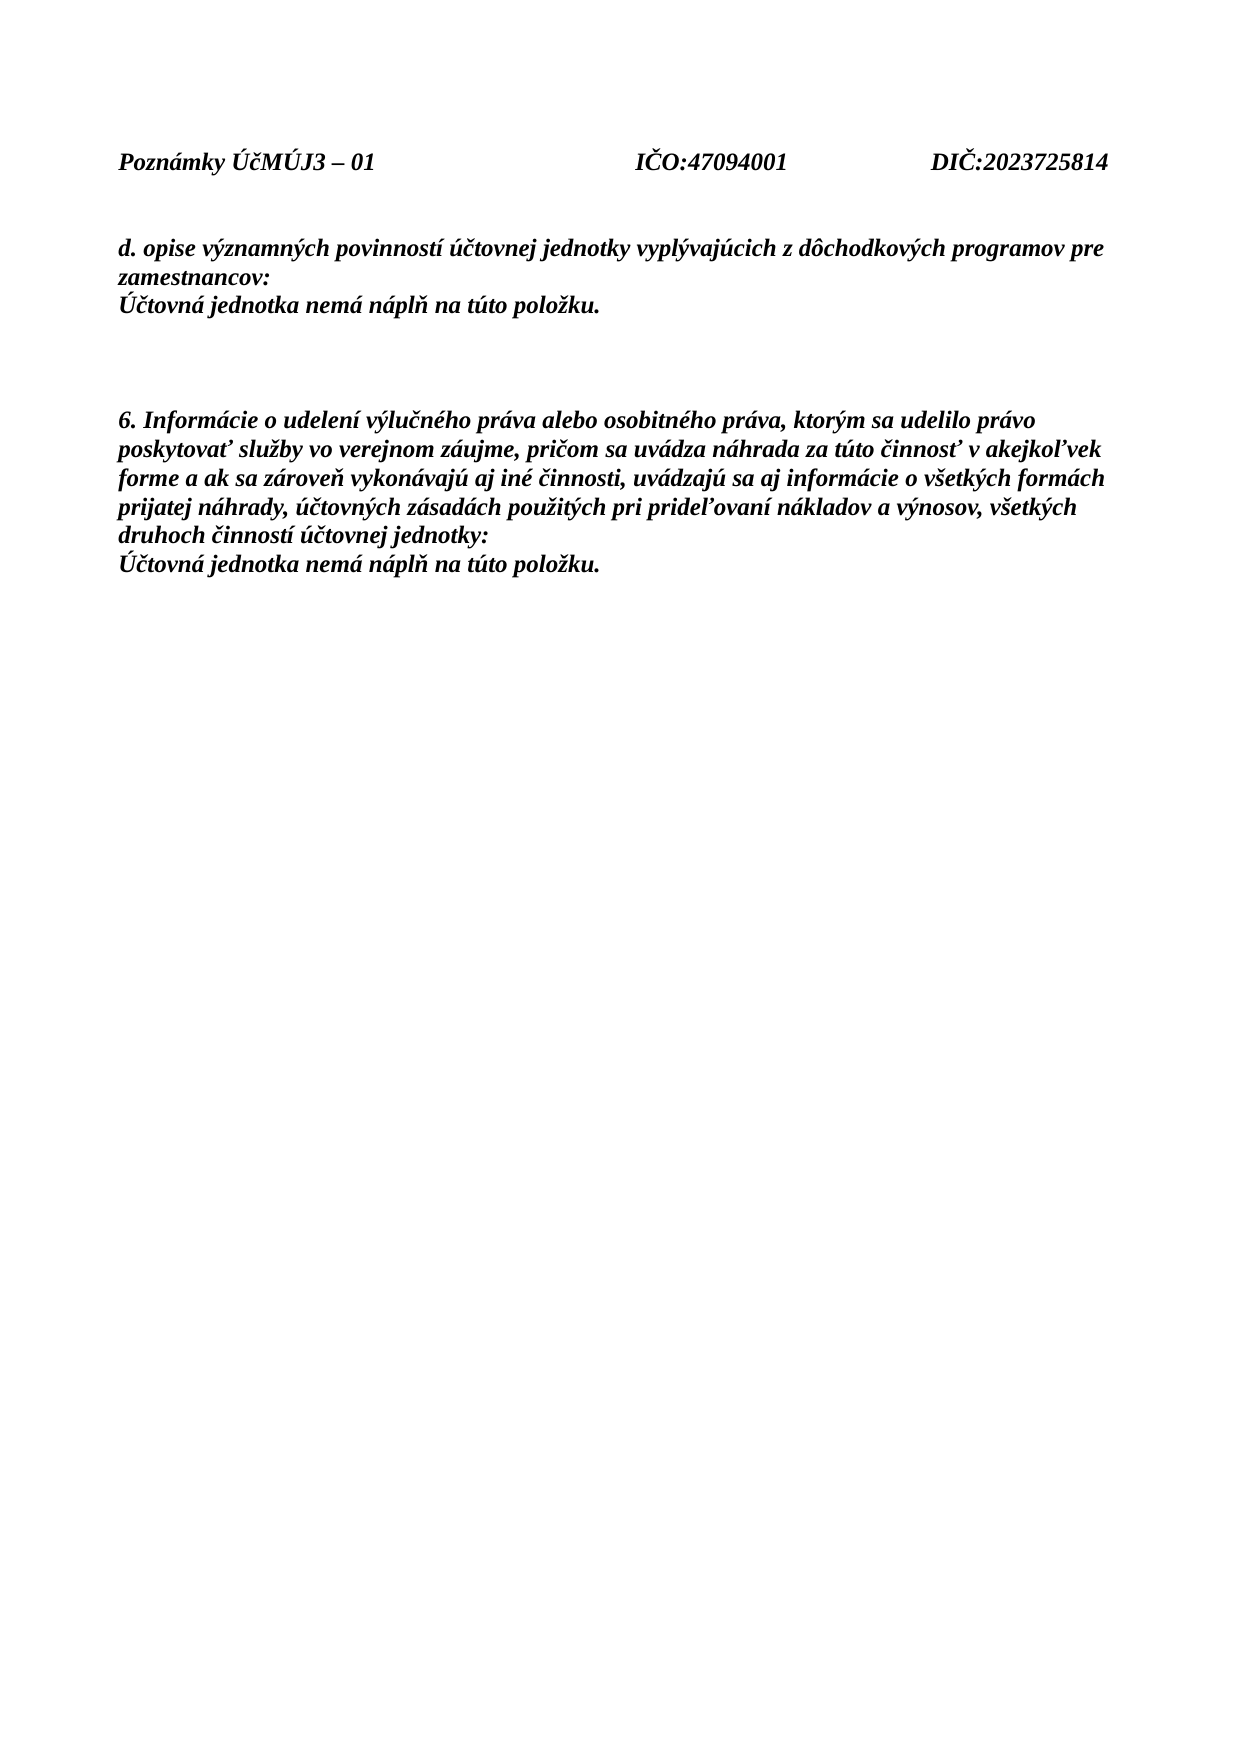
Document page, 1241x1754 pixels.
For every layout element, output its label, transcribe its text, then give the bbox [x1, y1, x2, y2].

text Poznámky ÚčMÚJ3 – 01 IČO:47094001 DIČ:2023725814 [118, 147, 1122, 176]
text Účtovná jednotka nemá náplň na túto položku. [118, 549, 1122, 578]
text 6. Informácie o udelení výlučného práva alebo osobitného práva, ktorým sa udelilo právo poskytovať služby vo verejnom záujme, pričom sa uvádza náhrada za túto činnosť v akejkoľvek forme a ak sa zároveň vykonávajú aj iné činnosti, uvádzajú sa aj informácie o všetkých formách prijatej náhrady, účtovných zásadách použitých pri prideľovaní nákladov a výnosov, všetkých druhoch činností účtovnej jednotky: [118, 406, 1122, 549]
text Účtovná jednotka nemá náplň na túto položku. [118, 291, 1122, 319]
text d. opise významných povinností účtovnej jednotky vyplývajúcich z dôchodkových programov pre zamestnancov: [118, 233, 1122, 291]
